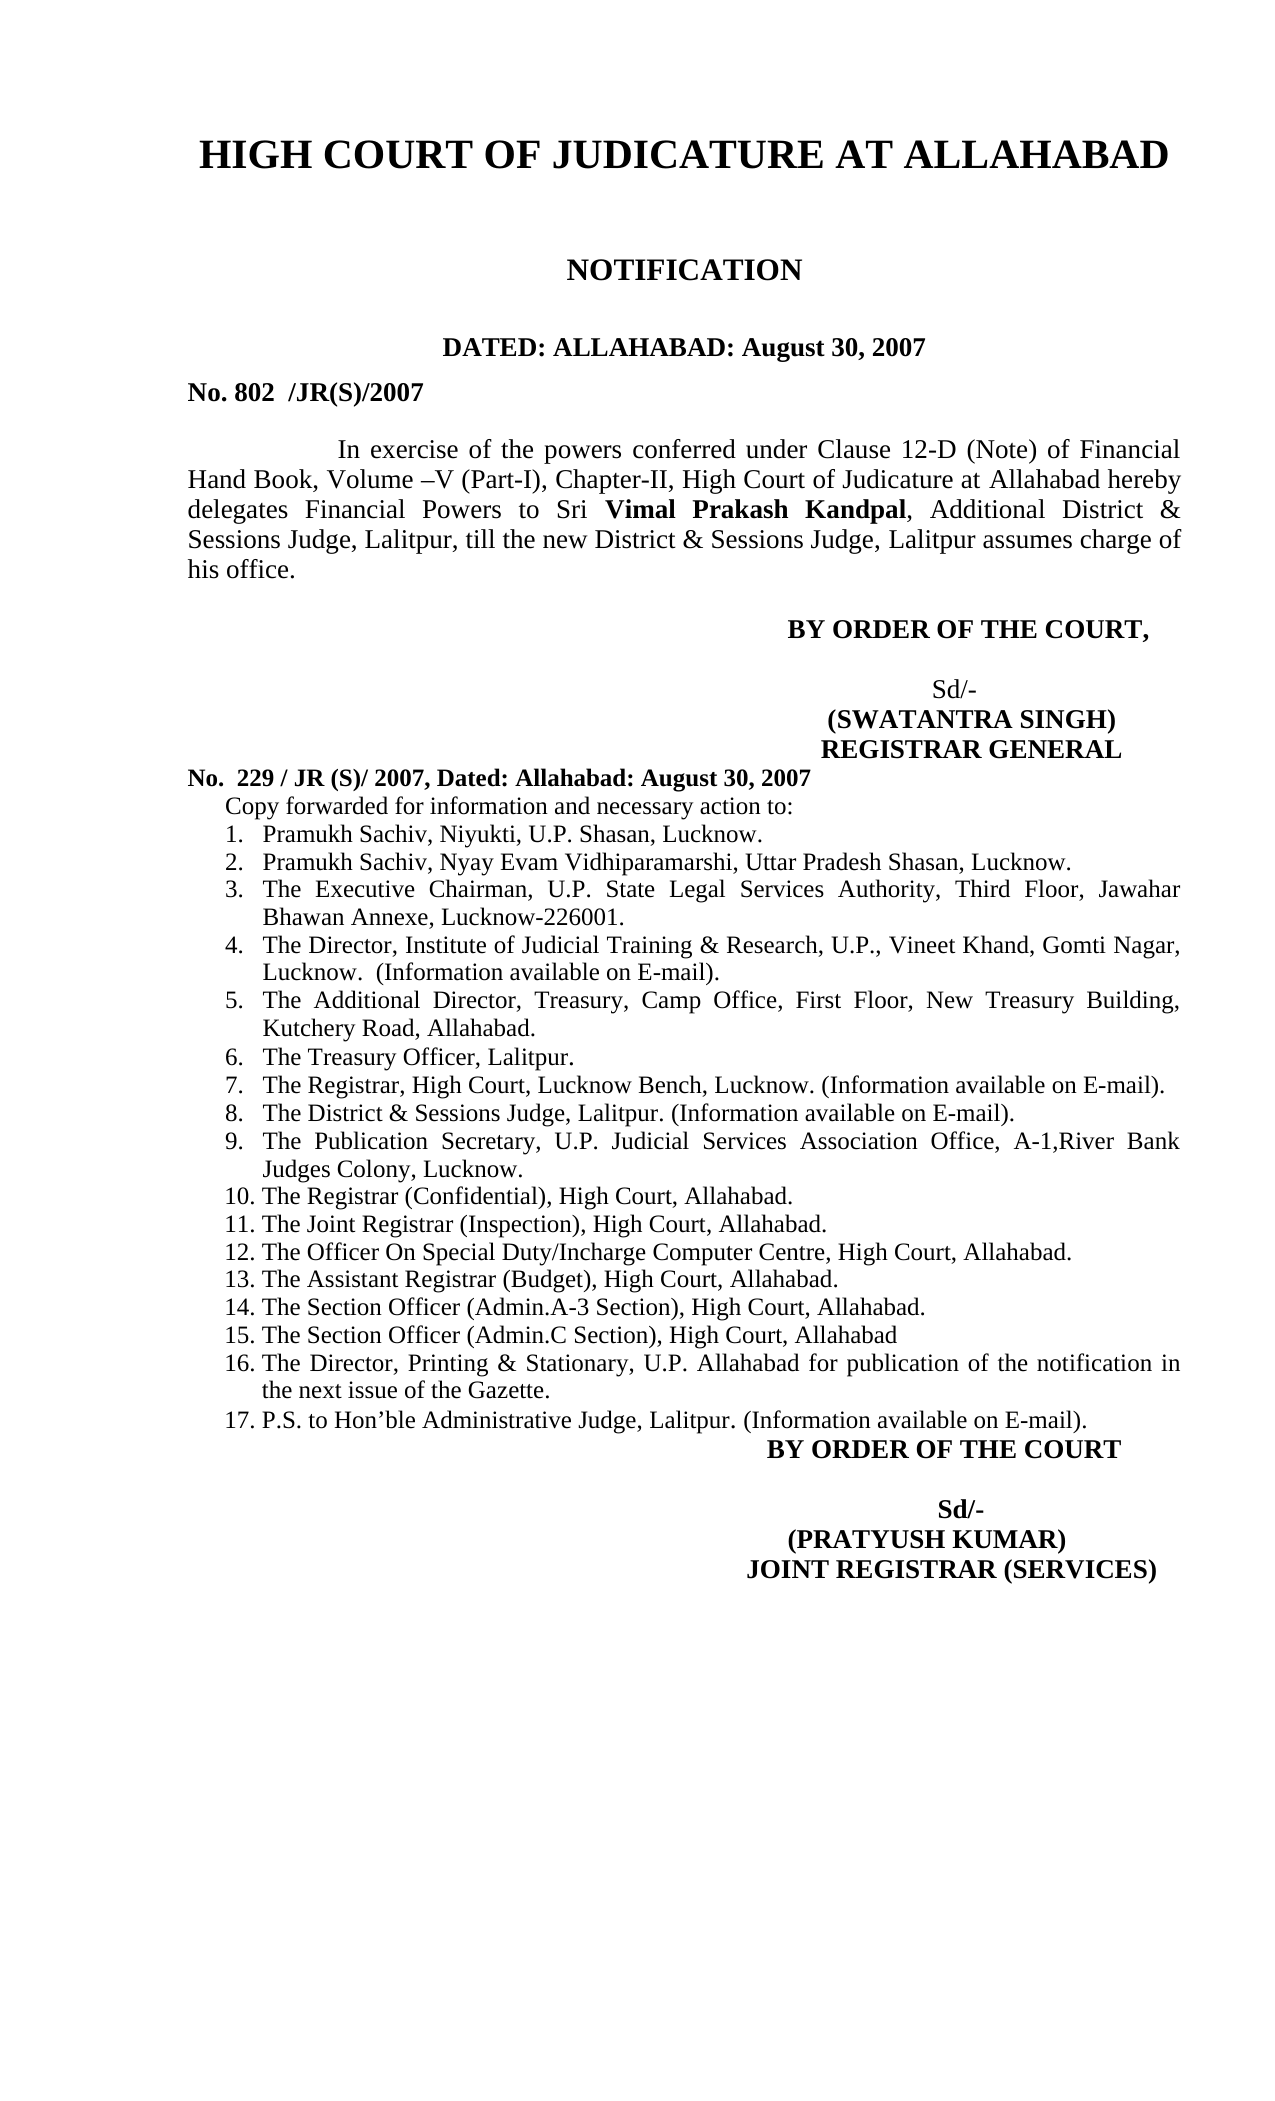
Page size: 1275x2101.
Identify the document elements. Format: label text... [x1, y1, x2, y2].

subtitle No. 802 /JR(S)/2007 [187, 377, 1181, 407]
list The Section Officer (Admin.C Section), High Court, Allahabad [224, 1321, 1181, 1349]
text In exercise of the powers conferred under Clause 12-D (Note) of Financial Hand Book, Volume –V (Part-I), Chapter-II, High Court of Judicature at Allahabad hereby delegates Financial Powers to Sri Vimal Prakash Kandpal, Additional District & Sessions Judge, Lalitpur, till the new District & Sessions Judge, Lalitpur assumes charge of his office. [187, 434, 1181, 584]
list The Additional Director, Treasury, Camp Office, First Floor, New Treasury Building, Kutchery Road, Allahabad. [225, 986, 1181, 1042]
list The Officer On Special Duty/Incharge Computer Centre, High Court, Allahabad. [224, 1238, 1181, 1266]
text No. 229 / JR (S)/ 2007, Dated: Allahabad: August 30, 2007 [187, 764, 1181, 792]
list The Publication Secretary, U.P. Judicial Services Association Office, A-1,River Bank Judges Colony, Lucknow. [225, 1127, 1181, 1182]
list P.S. to Hon’ble Administrative Judge, Lalitpur. (Information available on E-mail). [224, 1404, 1181, 1434]
text (SWATANTRA SINGH) [187, 704, 1183, 734]
list Pramukh Sachiv, Niyukti, U.P. Shasan, Lucknow. [225, 820, 1181, 848]
list The Director, Institute of Judicial Training & Research, U.P., Vineet Khand, Gomti Nagar, Lucknow. (Information available on E-mail). [225, 931, 1181, 986]
text Sd/- (PRATYUSH KUMAR) [787, 1494, 1181, 1554]
list The Executive Chairman, U.P. State Legal Services Authority, Third Floor, Jawahar Bhawan Annexe, Lucknow-226001. [225, 875, 1181, 931]
text Sd/- [712, 674, 1181, 704]
subtitle DATED: ALLAHABAD: August 30, 2007 [187, 332, 1181, 362]
list The Registrar, High Court, Lucknow Bench, Lucknow. (Information available on E-mail). [225, 1072, 1181, 1099]
list The Section Officer (Admin.A-3 Section), High Court, Allahabad. [224, 1293, 1181, 1321]
text BY ORDER OF THE COURT [712, 1434, 1181, 1464]
list The Director, Printing & Stationary, U.P. Allahabad for publication of the notification in the next issue of the Gazette. [224, 1349, 1181, 1404]
list The Treasury Officer, Lalitpur. [225, 1042, 1181, 1072]
list The Joint Registrar (Inspection), High Court, Allahabad. [224, 1210, 1181, 1238]
text Copy forwarded for information and necessary action to: [187, 792, 1181, 820]
list The Assistant Registrar (Budget), High Court, Allahabad. [224, 1266, 1181, 1293]
text HIGH COURT OF JUDICATURE AT ALLAHABAD [187, 131, 1181, 177]
list The Registrar (Confidential), High Court, Allahabad. [224, 1182, 1181, 1210]
text BY ORDER OF THE COURT, [637, 614, 1181, 644]
list Pramukh Sachiv, Nyay Evam Vidhiparamarshi, Uttar Pradesh Shasan, Lucknow. [225, 848, 1181, 875]
text JOINT REGISTRAR (SERVICES) [187, 1554, 1181, 1584]
text REGISTRAR GENERAL [637, 734, 1181, 764]
subtitle NOTIFICATION [187, 252, 1181, 287]
list The District & Sessions Judge, Lalitpur. (Information available on E-mail). [225, 1099, 1181, 1127]
